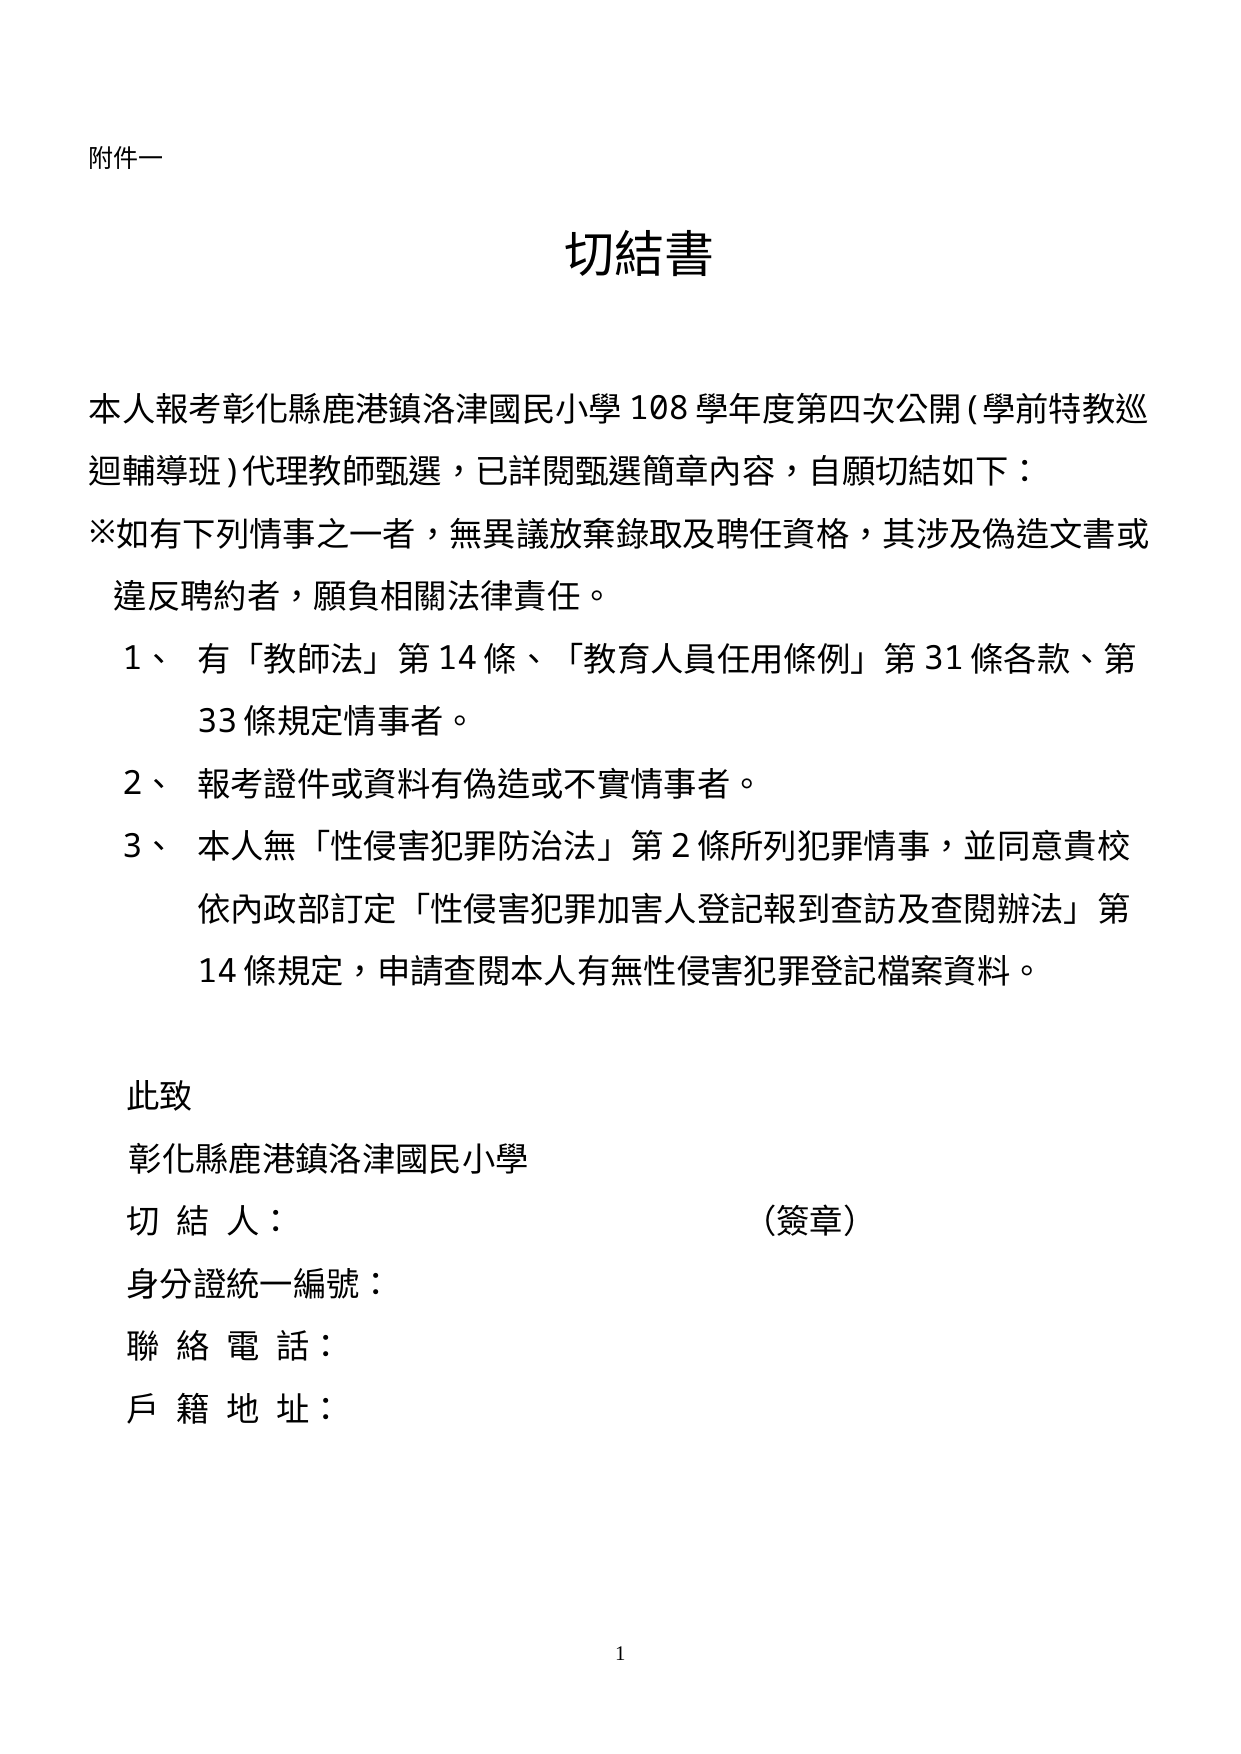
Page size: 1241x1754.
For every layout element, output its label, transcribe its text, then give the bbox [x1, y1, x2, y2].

text 彰化縣鹿港鎮洛津國民小學 [89, 1115, 1152, 1177]
text 切結書 [126, 177, 1152, 302]
text 身分證統一編號： [126, 1240, 1152, 1302]
list 如有下列情事之一者，無異議放棄錄取及聘任資格，其涉及偽造文書或違反聘約者，願負相關法律責任。 [89, 490, 1152, 615]
text 切 結 人： （簽章） [126, 1177, 1152, 1240]
text 本人報考彰化縣鹿港鎮洛津國民小學108學年度第四次公開(學前特教巡迴輔導班)代理教師甄選，已詳閱甄選簡章內容，自願切結如下： [89, 365, 1152, 490]
list 本人無「性侵害犯罪防治法」第2條所列犯罪情事，並同意貴校依內政部訂定「性侵害犯罪加害人登記報到查訪及查閱辦法」第14條規定，申請查閱本人有無性侵害犯罪登記檔案資料。 [122, 802, 1152, 990]
text 此致 [126, 1052, 1152, 1115]
list 有「教師法」第14條、「教育人員任用條例」第31條各款、第33條規定情事者。 [122, 615, 1152, 740]
text 附件一 [89, 115, 1152, 177]
text 聯 絡 電 話： [126, 1302, 1152, 1365]
text 戶 籍 地 址： [126, 1365, 1152, 1427]
list 報考證件或資料有偽造或不實情事者。 [122, 740, 1152, 802]
